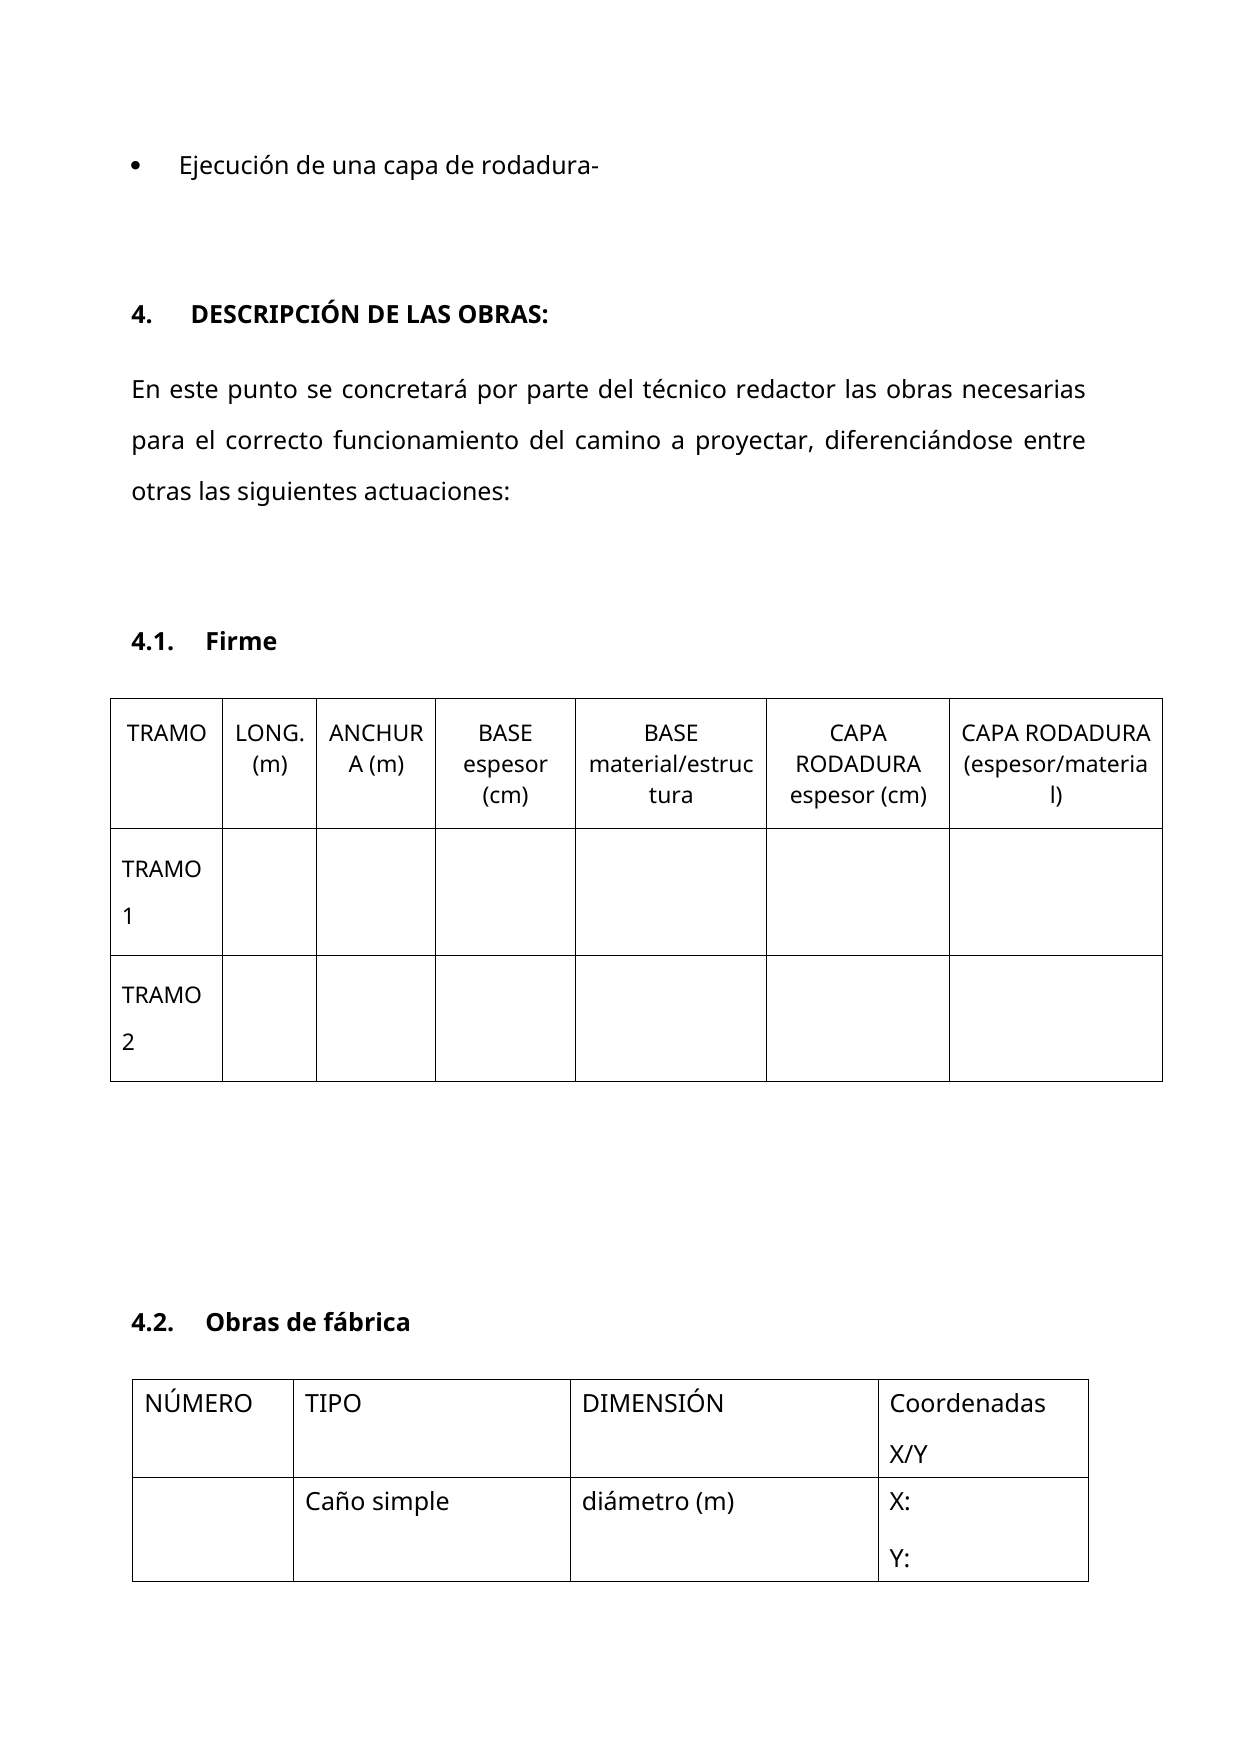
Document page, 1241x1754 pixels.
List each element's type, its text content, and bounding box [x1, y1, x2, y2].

table_cell diámetro (m) [571, 1478, 878, 1581]
table_cell [767, 956, 949, 1081]
table_header NÚMERO [133, 1380, 293, 1477]
table_header BASE material/estructura [576, 699, 766, 828]
table_cell X: Y: [879, 1478, 1088, 1581]
table_cell [223, 956, 316, 1081]
table_header TRAMO [111, 699, 222, 828]
list Obras de fábrica [131, 1304, 1087, 1338]
table_header CAPA RODADURA (espesor/material) [950, 699, 1162, 828]
list DESCRIPCIÓN DE LAS OBRAS: [131, 297, 1087, 331]
table_cell [767, 829, 949, 954]
table_cell TRAMO 2 [111, 956, 222, 1081]
table_cell [317, 956, 435, 1081]
table_cell [223, 829, 316, 954]
table_cell [950, 829, 1162, 954]
table_header LONG.(m) [223, 699, 316, 828]
table_header ANCHURA (m) [317, 699, 435, 828]
list Firme [131, 623, 1087, 657]
table_cell [133, 1478, 293, 1581]
table_cell Caño simple [294, 1478, 570, 1581]
table_cell [436, 956, 575, 1081]
table_cell [317, 829, 435, 954]
table_cell [576, 956, 766, 1081]
table_cell [950, 956, 1162, 1081]
table_cell [436, 829, 575, 954]
table_header Coordenadas X/Y [879, 1380, 1088, 1477]
table_header CAPA RODADURA espesor (cm) [767, 699, 949, 828]
table_header BASE espesor (cm) [436, 699, 575, 828]
table_cell TRAMO 1 [111, 829, 222, 954]
table_header TIPO [294, 1380, 570, 1477]
table_cell [576, 829, 766, 954]
text En este punto se concretará por parte del técnico redactor las obras necesarias para el correcto funcionamiento del camino a proyectar, diferenciándose entre otras las siguientes actuaciones: [131, 372, 1087, 508]
list Ejecución de una capa de rodadura- [131, 148, 1087, 182]
table_header DIMENSIÓN [571, 1380, 878, 1477]
